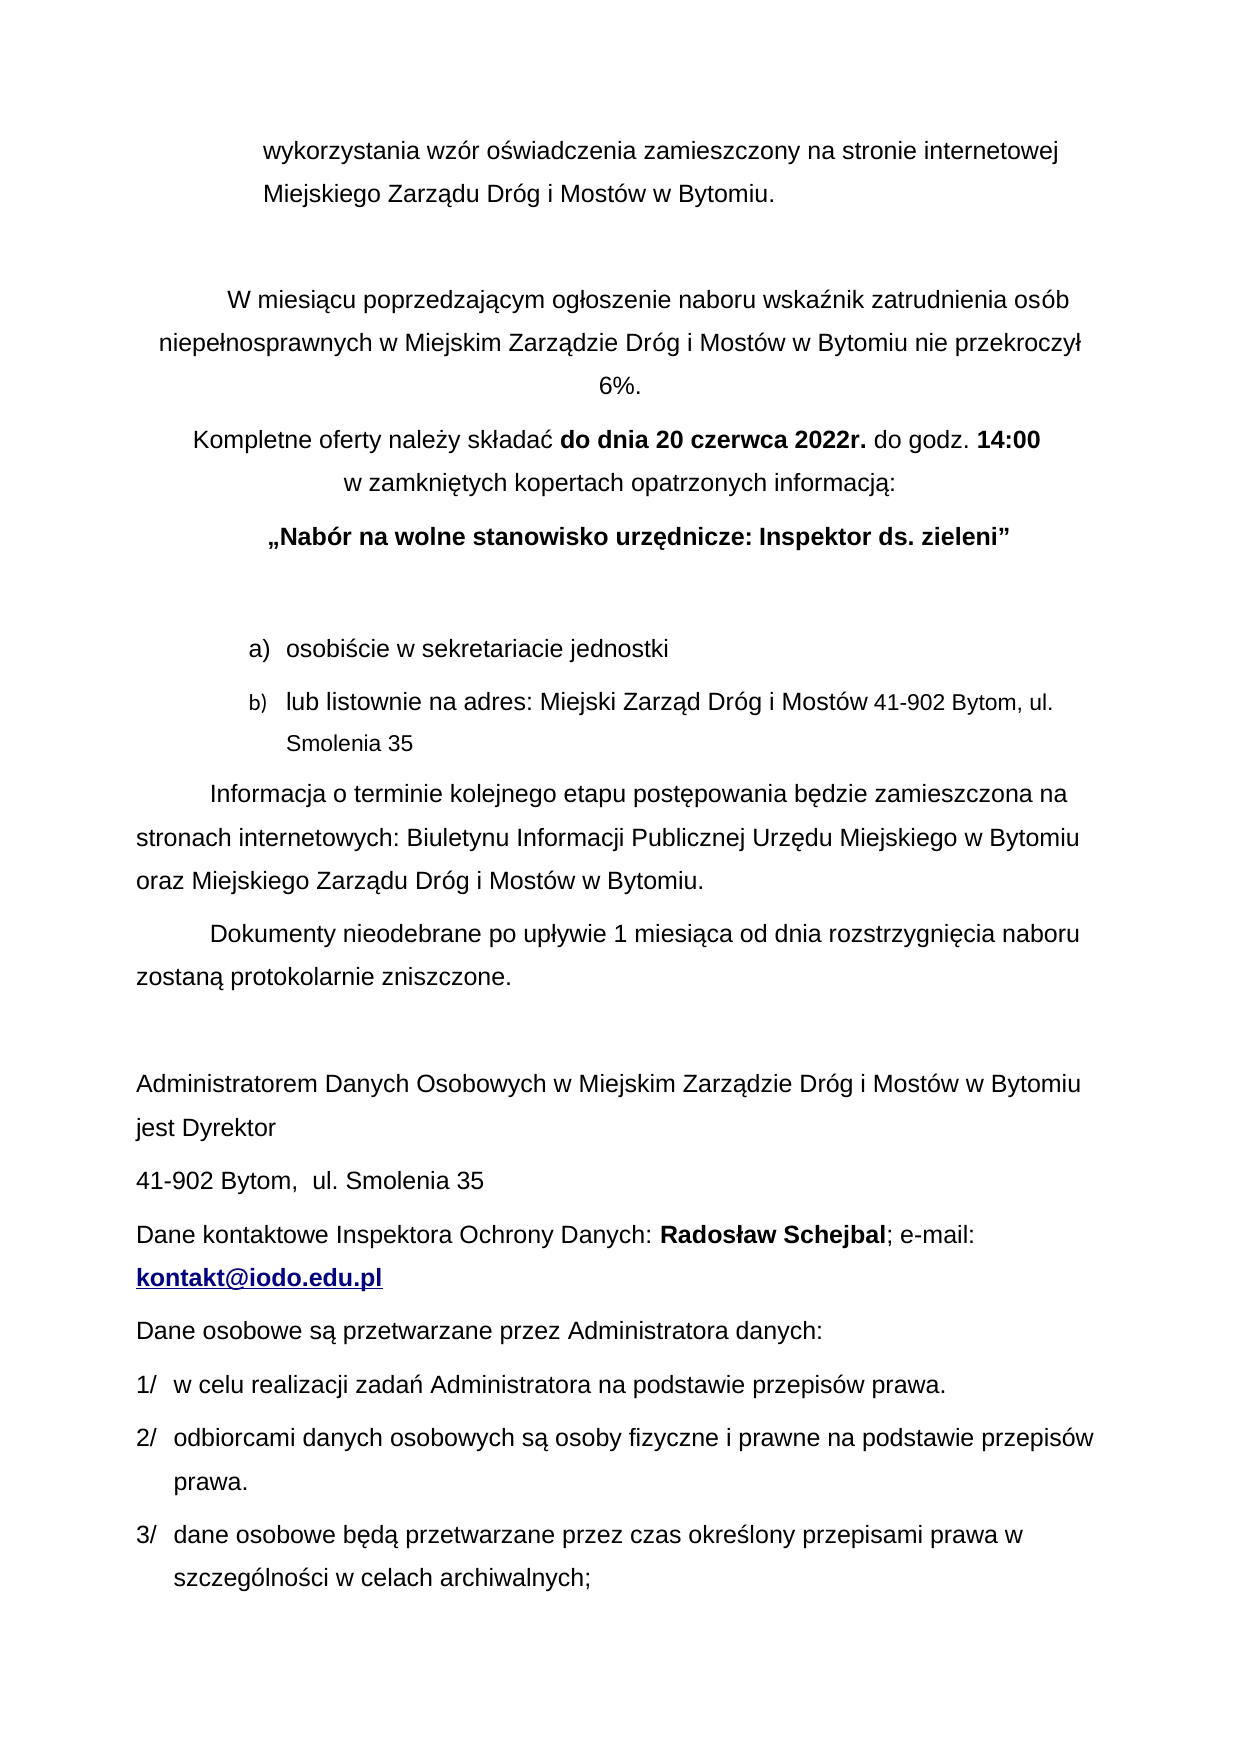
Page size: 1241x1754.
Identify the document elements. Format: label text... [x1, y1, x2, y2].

text W miesiącu poprzedzającym ogłoszenie naboru wskaźnik zatrudnienia osób niepełnosprawnych w Miejskim Zarządzie Dróg i Mostów w Bytomiu nie przekroczył 6%. [136, 285, 1104, 400]
list Dokumenty nieodebrane po upływie 1 miesiąca od dnia rozstrzygnięcia naboru zostaną protokolarnie zniszczone. [136, 919, 1104, 991]
text Dane osobowe są przetwarzane przez Administratora danych: [136, 1316, 1104, 1345]
list lub listownie na adres: Miejski Zarząd Dróg i Mostów 41-902 Bytom, ul. Smolenia 35 [248, 687, 1104, 756]
text „Nabór na wolne stanowisko urzędnicze: Inspektor ds. zieleni” [173, 521, 1104, 552]
text 41-902 Bytom, ul. Smolenia 35 [136, 1166, 1104, 1195]
text 3/ dane osobowe będą przetwarzane przez czas określony przepisami prawa w szczególności w celach archiwalnych; [136, 1520, 1104, 1592]
text 2/ odbiorcami danych osobowych są osoby fizyczne i prawne na podstawie przepisów prawa. [136, 1423, 1104, 1495]
list Kompletne oferty należy składać do dnia 20 czerwca 2022r. do godz. 14:00 w zamkniętych kopertach opatrzonych informacją: [136, 425, 1104, 497]
list wykorzystania wzór oświadczenia zamieszczony na stronie internetowej Miejskiego Zarządu Dróg i Mostów w Bytomiu. [226, 136, 1104, 208]
list Informacja o terminie kolejnego etapu postępowania będzie zamieszczona na stronach internetowych: Biuletynu Informacji Publicznej Urzędu Miejskiego w Bytomiu oraz Miejskiego Zarządu Dróg i Mostów w Bytomiu. [136, 779, 1104, 894]
text Administratorem Danych Osobowych w Miejskim Zarządzie Dróg i Mostów w Bytomiu jest Dyrektor [136, 1069, 1104, 1141]
text 1/ w celu realizacji zadań Administratora na podstawie przepisów prawa. [136, 1370, 1104, 1398]
text Dane kontaktowe Inspektora Ochrony Danych: Radosław Schejbal; e-mail: kontakt@iodo.edu.pl [136, 1219, 1104, 1291]
list osobiście w sekretariacie jednostki [248, 634, 1104, 662]
